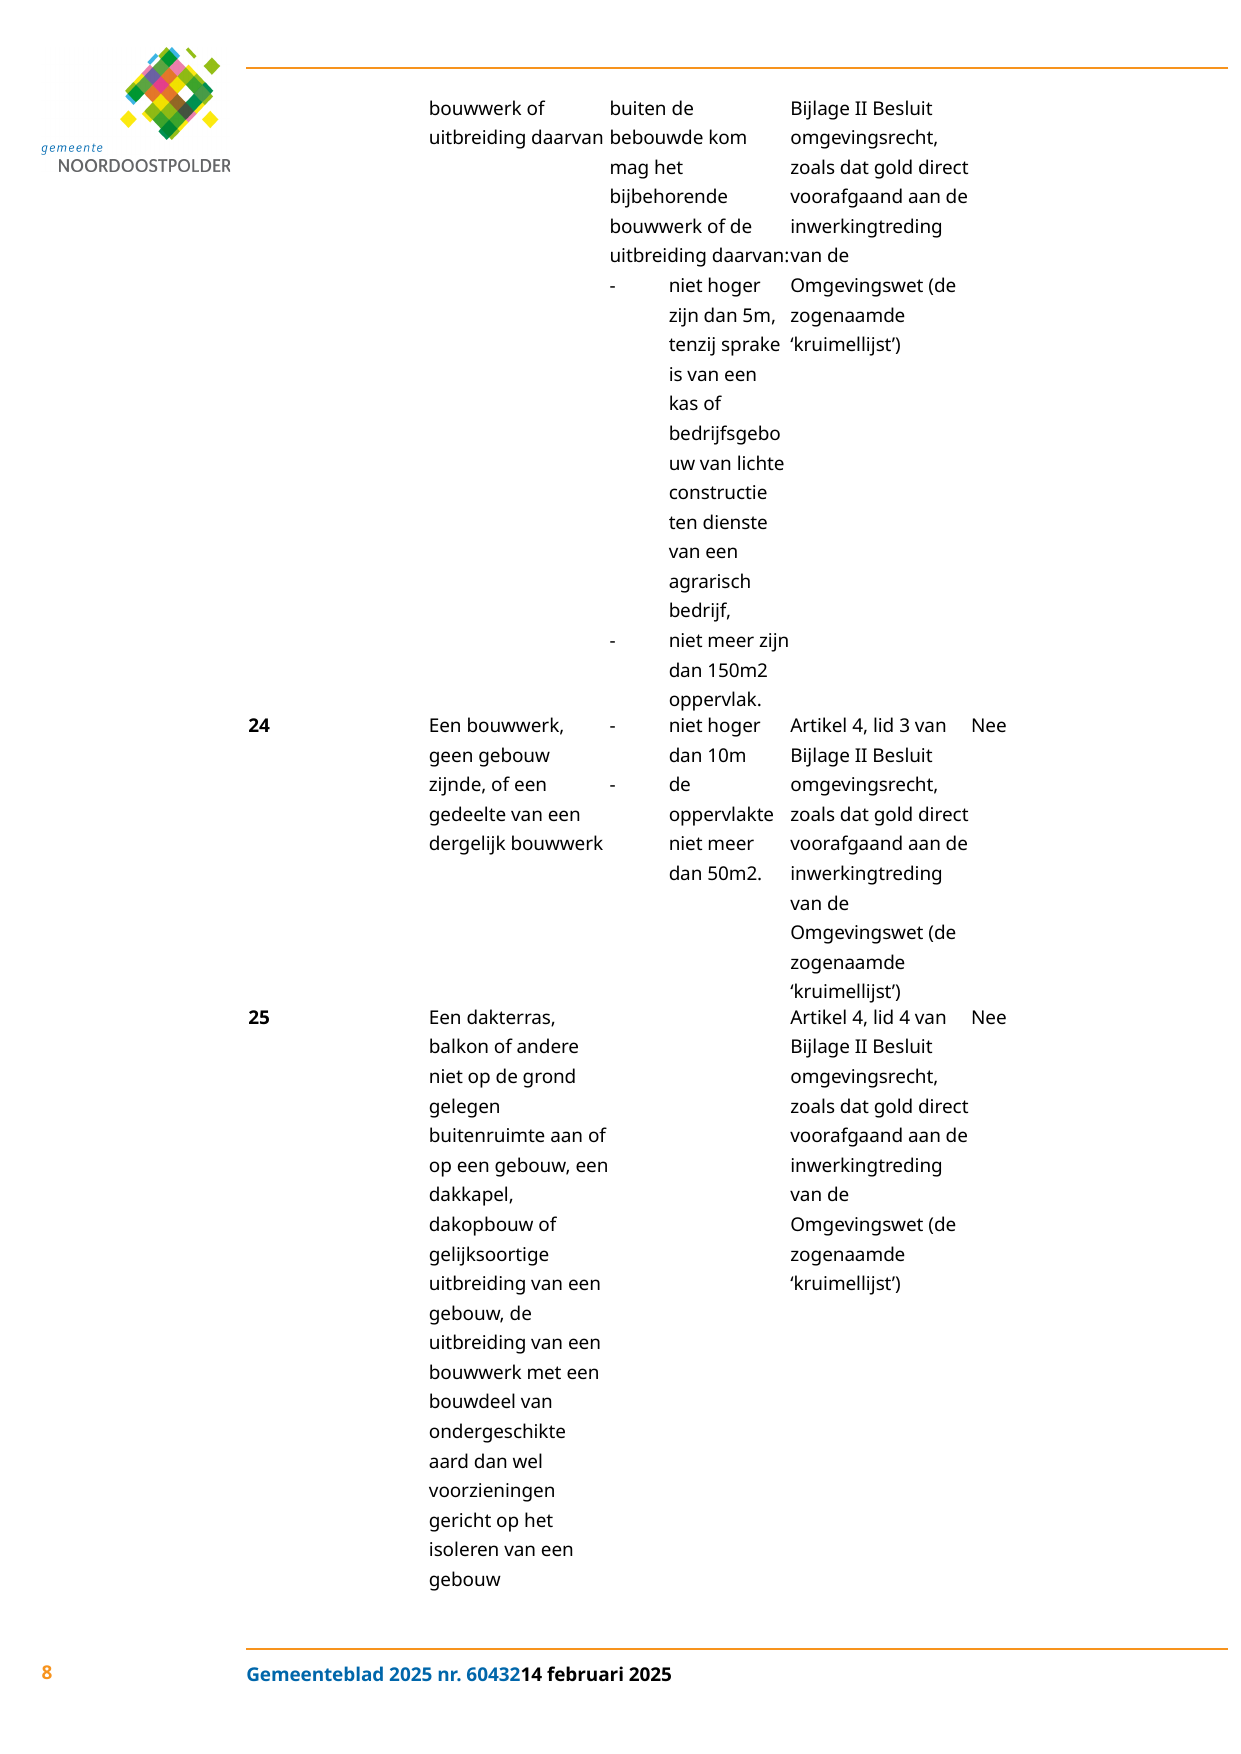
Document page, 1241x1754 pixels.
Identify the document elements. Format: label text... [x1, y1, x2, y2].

table_cell [248, 95, 429, 712]
table_cell [971, 95, 1152, 712]
table_cell Een dakterras, balkon of andere niet op de grond gelegen buitenruimte aan of op een gebouw, een dakkapel, dakopbouw of gelijksoortige uitbreiding van een gebouw, de uitbreiding van een bouwwerk met een bouwdeel van ondergeschikte aard dan wel voorzieningen gericht op het isoleren van een gebouw [429, 1004, 609, 1592]
table_cell niet hoger dan 10m de oppervlakte niet meer dan 50m2. [609, 712, 790, 1004]
table_cell Een bouwwerk, geen gebouw zijnde, of een gedeelte van een dergelijk bouwwerk [429, 712, 609, 1004]
table_cell Bijlage II Besluit omgevingsrecht, zoals dat gold direct voorafgaand aan de inwerkingtreding van de Omgevingswet (de zogenaamde ‘kruimellijst’) [790, 95, 971, 712]
table_cell Nee [971, 1004, 1152, 1592]
table_cell Artikel 4, lid 4 van Bijlage II Besluit omgevingsrecht, zoals dat gold direct voorafgaand aan de inwerkingtreding van de Omgevingswet (de zogenaamde ‘kruimellijst’) [790, 1004, 971, 1592]
picture [41, 47, 231, 172]
table_cell buiten de bebouwde kom mag het bijbehorende bouwwerk of de uitbreiding daarvan: niet hoger zijn dan 5m, tenzij sprake is van een kas of bedrijfsgebouw van lichte constructie ten dienste van een agrarisch bedrijf, niet meer zijn dan 150m2 oppervlak. [609, 95, 790, 712]
table_cell [609, 1004, 790, 1592]
table_cell Artikel 4, lid 3 van Bijlage II Besluit omgevingsrecht, zoals dat gold direct voorafgaand aan de inwerkingtreding van de Omgevingswet (de zogenaamde ‘kruimellijst’) [790, 712, 971, 1004]
table_cell 25 [248, 1004, 429, 1592]
table_cell 24 [248, 712, 429, 1004]
table_cell Nee [971, 712, 1152, 1004]
table_cell bouwwerk of uitbreiding daarvan [429, 95, 609, 712]
